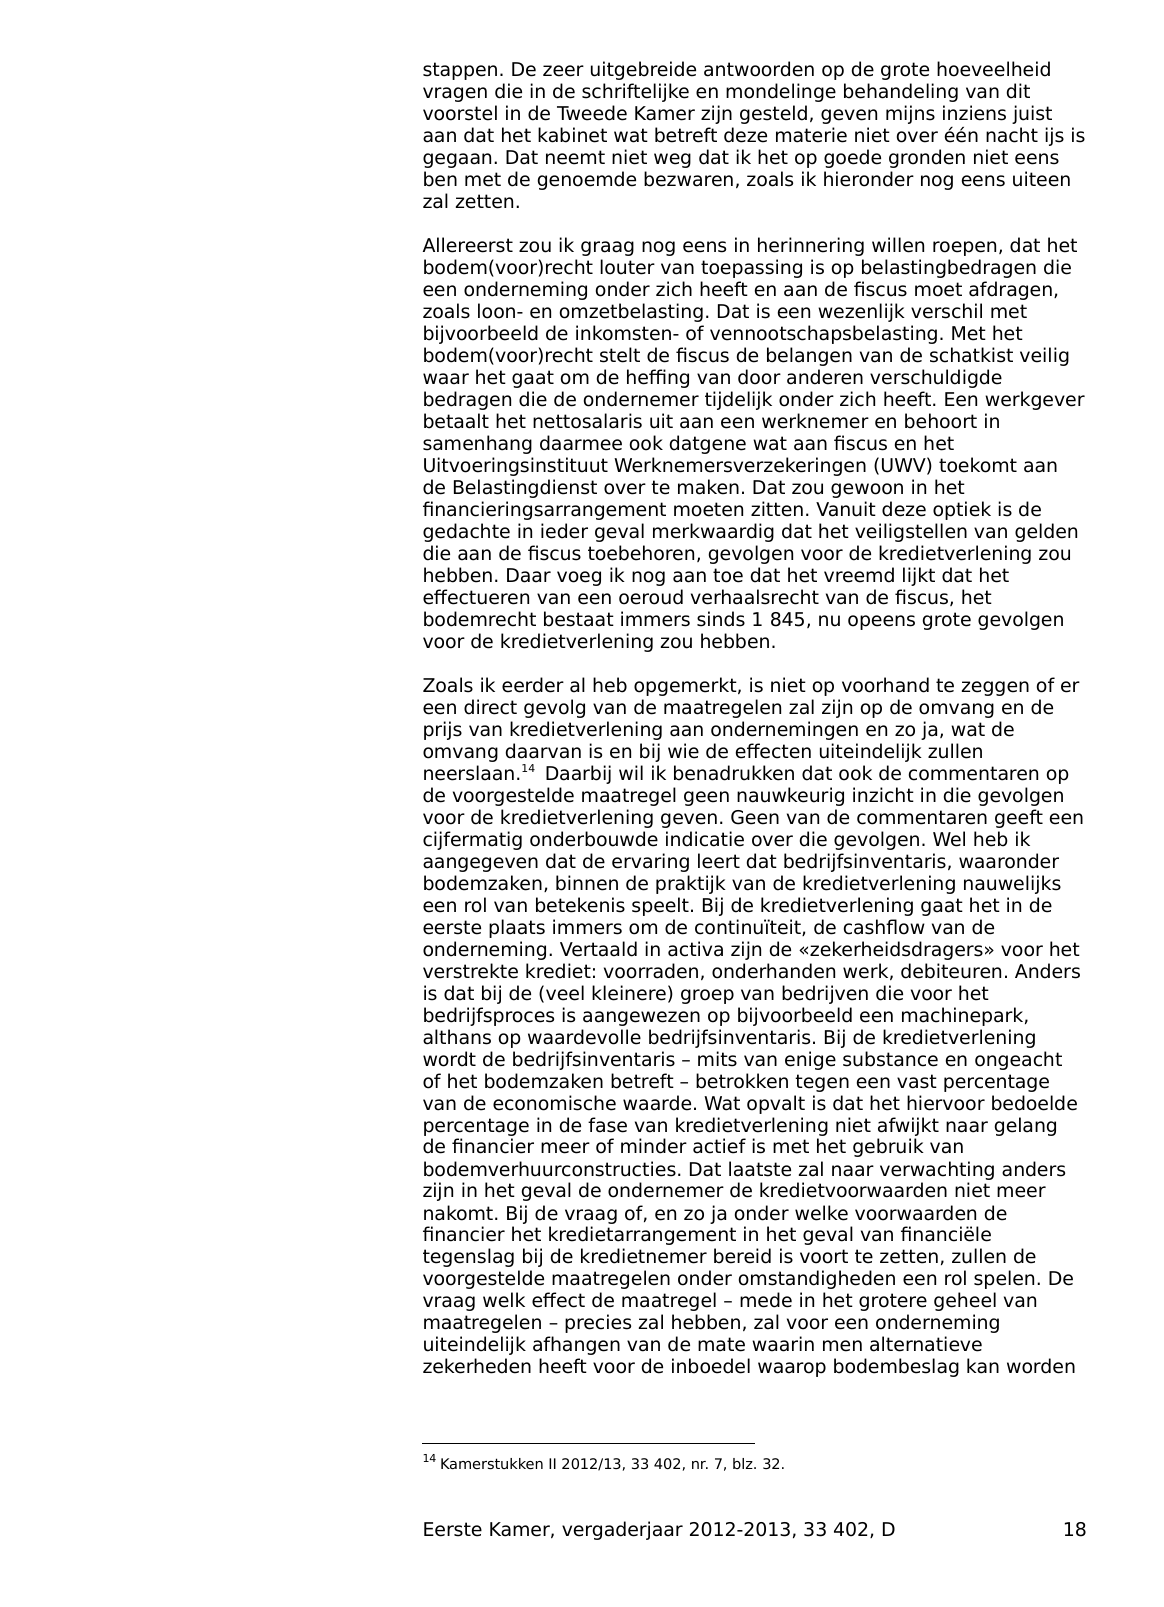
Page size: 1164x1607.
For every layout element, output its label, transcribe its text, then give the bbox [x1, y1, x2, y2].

text stappen. De zeer uitgebreide antwoorden op de grote hoeveelheid vragen die in de schriftelijke en mondelinge behandeling van dit voorstel in de Tweede Kamer zijn gesteld, geven mijns inziens juist aan dat het kabinet wat betreft deze materie niet over één nacht ijs is gegaan. Dat neemt niet weg dat ik het op goede gronden niet eens ben met de genoemde bezwaren, zoals ik hieronder nog eens uiteen zal zetten. [422, 59, 1087, 213]
text Allereerst zou ik graag nog eens in herinnering willen roepen, dat het bodem(voor)recht louter van toepassing is op belastingbedragen die een onderneming onder zich heeft en aan de fiscus moet afdragen, zoals loon- en omzetbelasting. Dat is een wezenlijk verschil met bijvoorbeeld de inkomsten- of vennootschapsbelasting. Met het bodem(voor)recht stelt de fiscus de belangen van de schatkist veilig waar het gaat om de heffing van door anderen verschuldigde bedragen die de ondernemer tijdelijk onder zich heeft. Een werkgever betaalt het nettosalaris uit aan een werknemer en behoort in samenhang daarmee ook datgene wat aan fiscus en het Uitvoeringsinstituut Werknemersverzekeringen (UWV) toekomt aan de Belastingdienst over te maken. Dat zou gewoon in het financieringsarrangement moeten zitten. Vanuit deze optiek is de gedachte in ieder geval merkwaardig dat het veiligstellen van gelden die aan de fiscus toebehoren, gevolgen voor de kredietverlening zou hebben. Daar voeg ik nog aan toe dat het vreemd lijkt dat het effectueren van een oeroud verhaalsrecht van de fiscus, het bodemrecht bestaat immers sinds 1 845, nu opeens grote gevolgen voor de kredietverlening zou hebben. [422, 235, 1087, 653]
text Kamerstukken II 2012/13, 33 402, nr. 7, blz. 32. [422, 1452, 1087, 1474]
text Zoals ik eerder al heb opgemerkt, is niet op voorhand te zeggen of er een direct gevolg van de maatregelen zal zijn op de omvang en de prijs van kredietverlening aan ondernemingen en zo ja, wat de omvang daarvan is en bij wie de effecten uiteindelijk zullen neerslaan. Daarbij wil ik benadrukken dat ook de commentaren op de voorgestelde maatregel geen nauwkeurig inzicht in die gevolgen voor de kredietverlening geven. Geen van de commentaren geeft een cijfermatig onderbouwde indicatie over die gevolgen. Wel heb ik aangegeven dat de ervaring leert dat bedrijfsinventaris, waaronder bodemzaken, binnen de praktijk van de kredietverlening nauwelijks een rol van betekenis speelt. Bij de kredietverlening gaat het in de eerste plaats immers om de continuïteit, de cashflow van de onderneming. Vertaald in activa zijn de «zekerheidsdragers» voor het verstrekte krediet: voorraden, onderhanden werk, debiteuren. Anders is dat bij de (veel kleinere) groep van bedrijven die voor het bedrijfsproces is aangewezen op bijvoorbeeld een machinepark, althans op waardevolle bedrijfsinventaris. Bij de kredietverlening wordt de bedrijfsinventaris – mits van enige substance en ongeacht of het bodemzaken betreft – betrokken tegen een vast percentage van de economische waarde. Wat opvalt is dat het hiervoor bedoelde percentage in de fase van kredietverlening niet afwijkt naar gelang de financier meer of minder actief is met het gebruik van bodemverhuurconstructies. Dat laatste zal naar verwachting anders zijn in het geval de ondernemer de kredietvoorwaarden niet meer nakomt. Bij de vraag of, en zo ja onder welke voorwaarden de financier het kredietarrangement in het geval van financiële tegenslag bij de kredietnemer bereid is voort te zetten, zullen de voorgestelde maatregelen onder omstandigheden een rol spelen. De vraag welk effect de maatregel – mede in het grotere geheel van maatregelen – precies zal hebben, zal voor een onderneming uiteindelijk afhangen van de mate waarin men alternatieve zekerheden heeft voor de inboedel waarop bodembeslag kan worden [422, 675, 1087, 1378]
